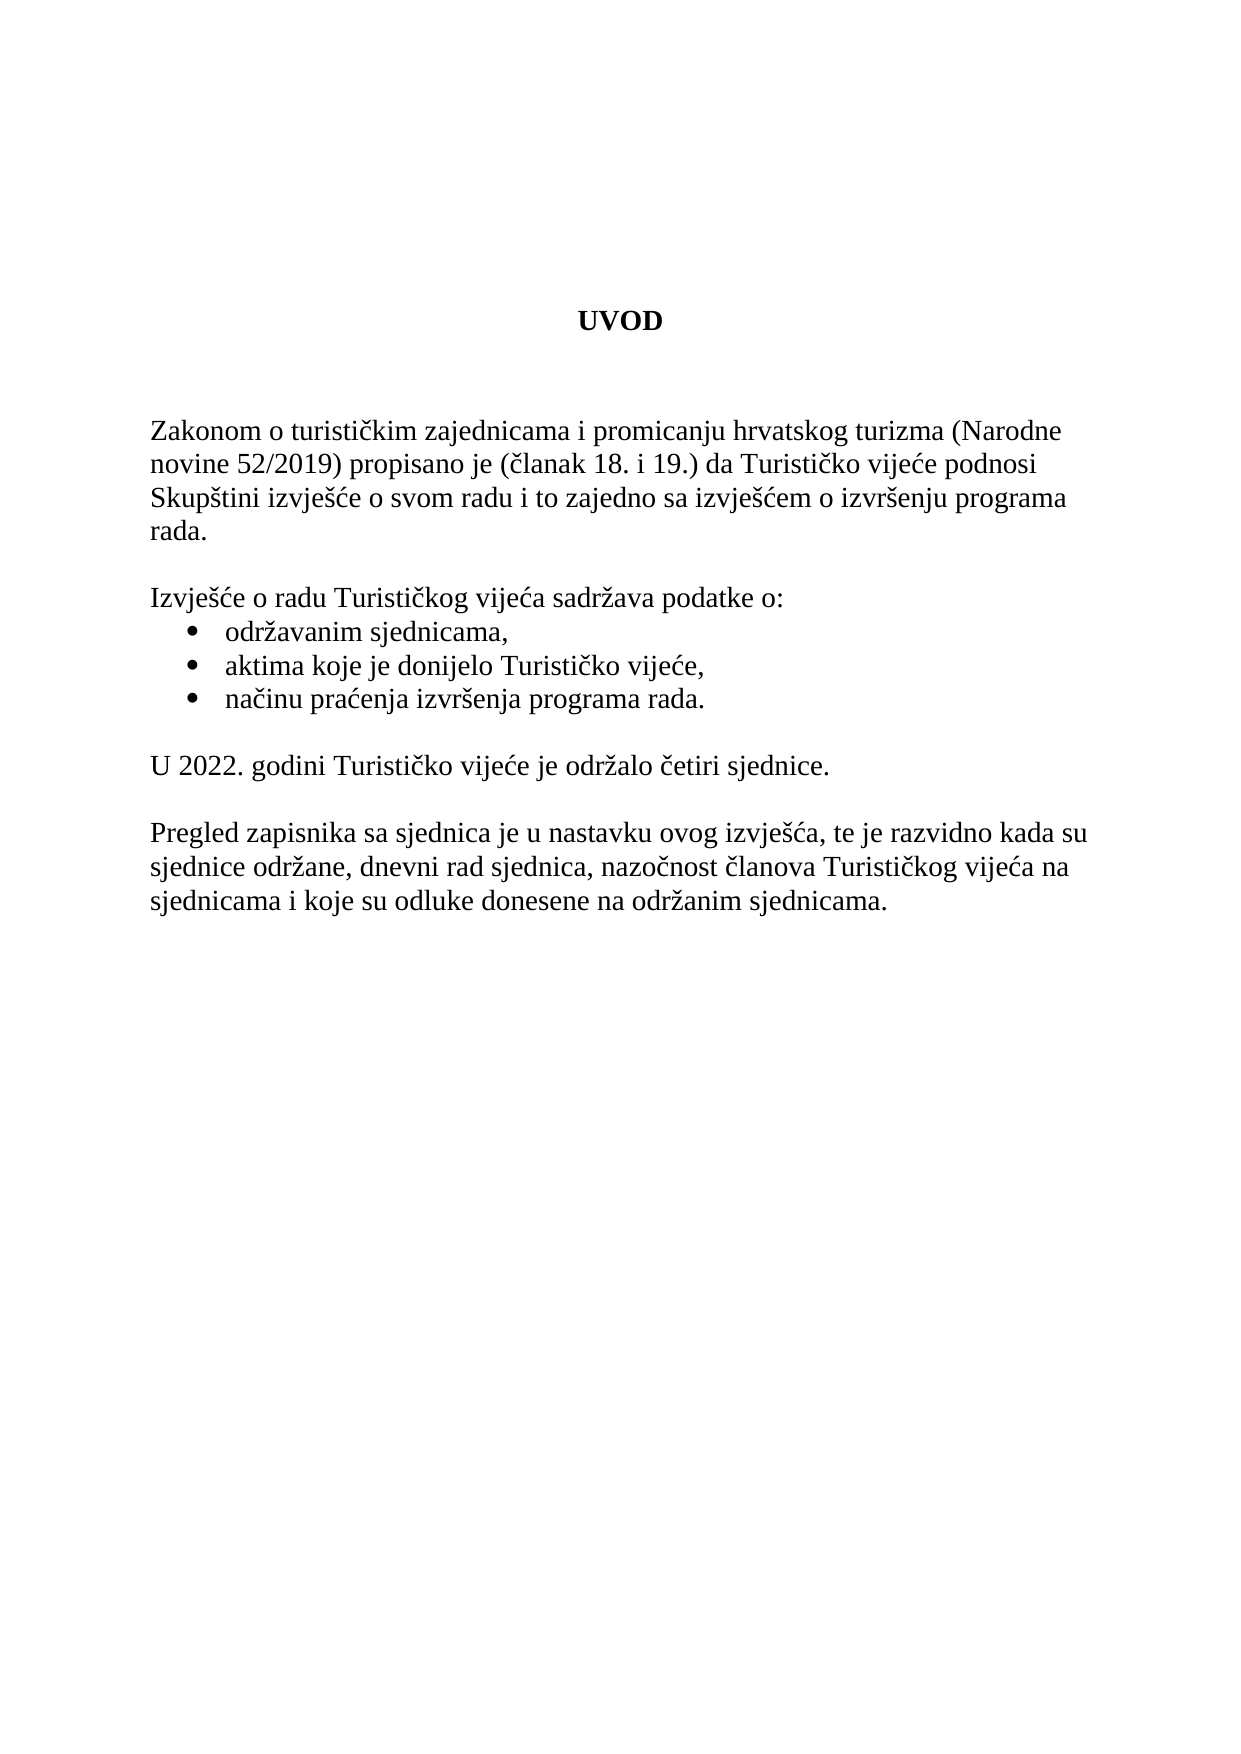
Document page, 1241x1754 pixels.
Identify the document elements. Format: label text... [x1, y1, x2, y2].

text Izvješće o radu Turističkog vijeća sadržava podatke o: [150, 581, 1090, 614]
list aktima koje je donijelo Turističko vijeće, [187, 648, 1090, 681]
text Pregled zapisnika sa sjednica je u nastavku ovog izvješća, te je razvidno kada su sjednice održane, dnevni rad sjednica, nazočnost članova Turističkog vijeća na sjednicama i koje su odluke donesene na održanim sjednicama. [150, 816, 1090, 916]
text Zakonom o turističkim zajednicama i promicanju hrvatskog turizma (Narodne novine 52/2019) propisano je (članak 18. i 19.) da Turističko vijeće podnosi Skupštini izvješće o svom radu i to zajedno sa izvješćem o izvršenju programa rada. [150, 413, 1090, 547]
list održavanim sjednicama, [187, 614, 1090, 648]
list načinu praćenja izvršenja programa rada. [187, 681, 1090, 715]
text U 2022. godini Turističko vijeće je održalo četiri sjednice. [150, 748, 1090, 782]
text UVOD [150, 303, 1090, 336]
